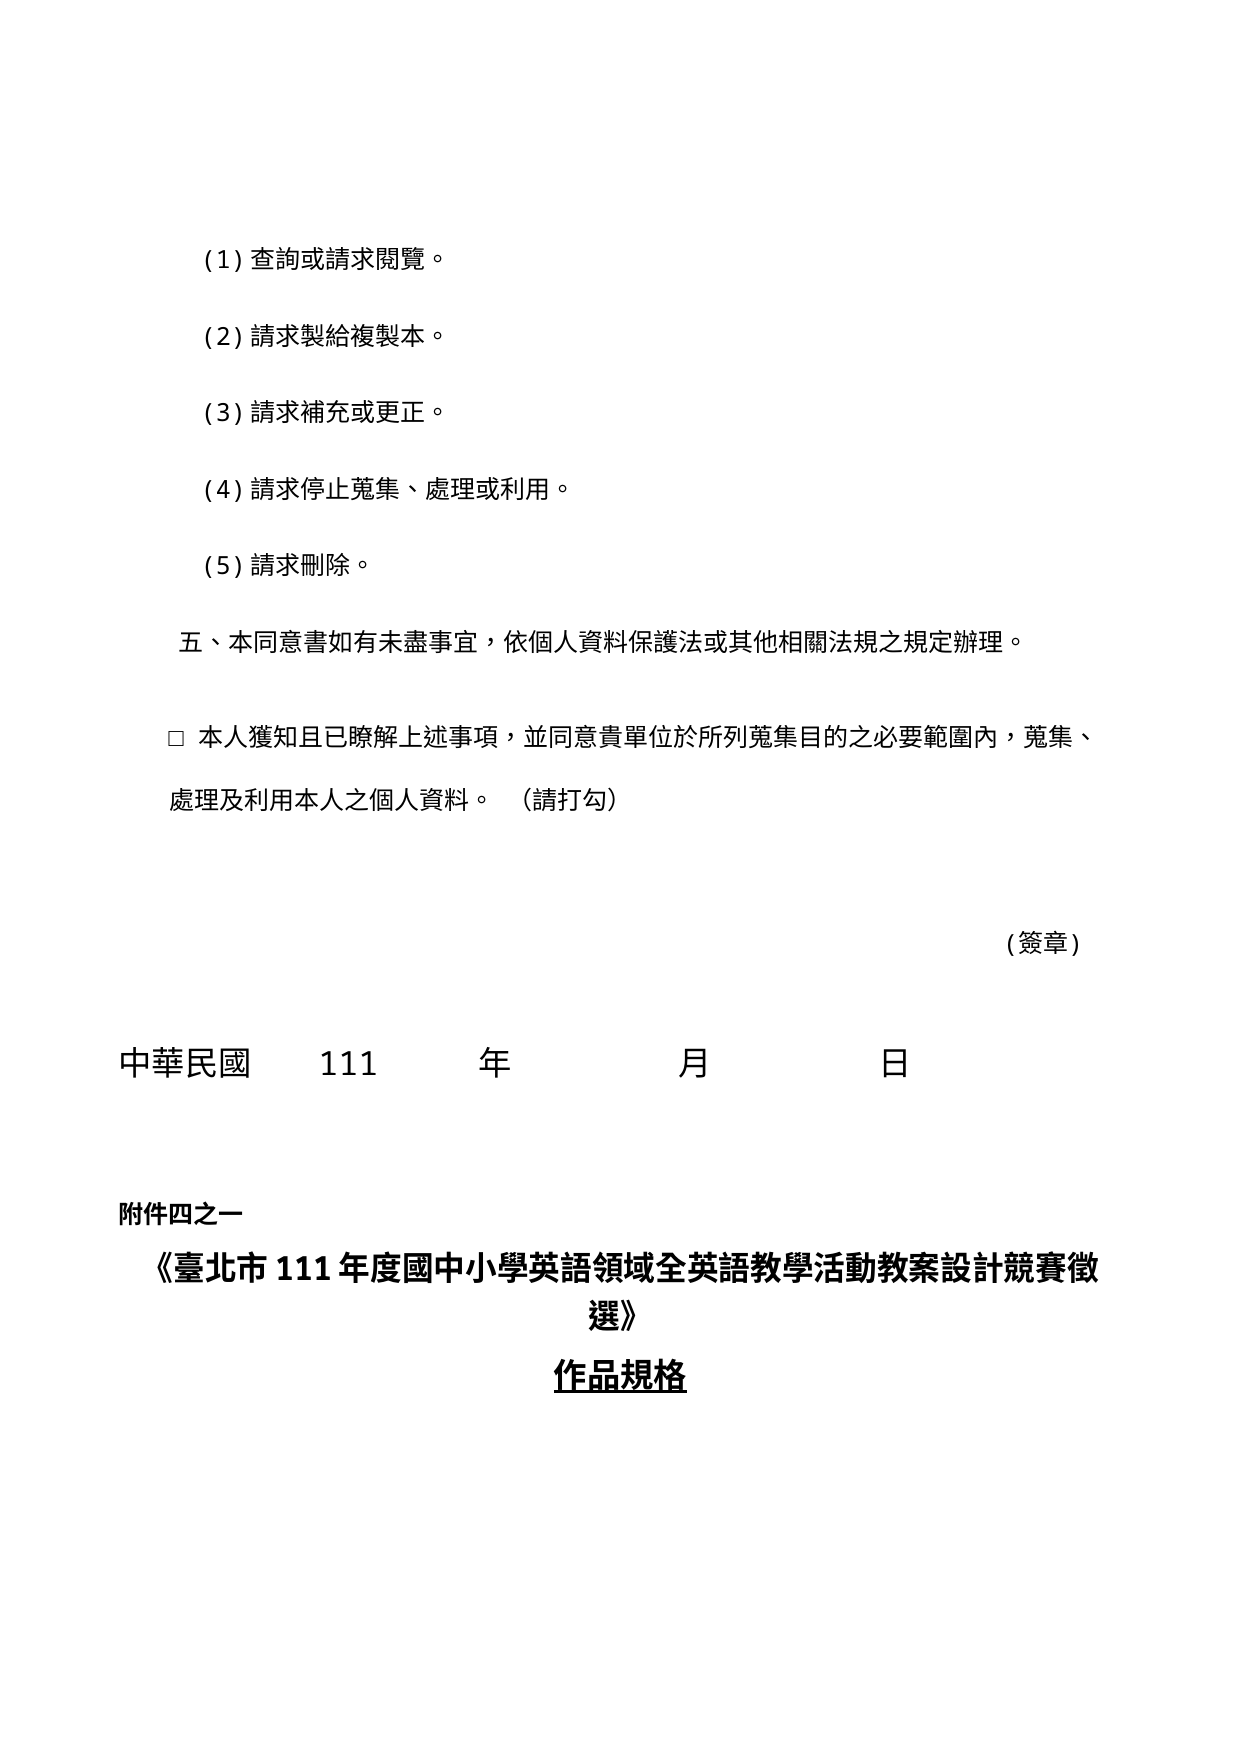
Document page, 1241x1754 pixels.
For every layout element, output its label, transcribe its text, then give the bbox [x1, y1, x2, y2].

text 五、本同意書如有未盡事宜，依個人資料保護法或其他相關法規之規定辦理。 [118, 599, 1122, 661]
text (簽章) [118, 900, 1098, 963]
text 中華民國 111 年 月 日 [118, 1037, 1122, 1085]
text 作品規格 [118, 1349, 1122, 1397]
text 《臺北市111年度國中小學英語領域全英語教學活動教案設計競賽徵選》 [118, 1241, 1122, 1338]
text □ 本人獲知且已瞭解上述事項，並同意貴單位於所列蒐集目的之必要範圍內，蒐集、處理及利用本人之個人資料。 （請打勾） [168, 694, 1122, 819]
list 請求補充或更正。 [201, 369, 1122, 432]
list 查詢或請求閱覽。 [201, 216, 1122, 278]
list 請求製給複製本。 [201, 292, 1122, 355]
text 附件四之一 [118, 1197, 1122, 1230]
list 請求停止蒐集、處理或利用。 [201, 446, 1122, 508]
list 請求刪除。 [201, 522, 1122, 585]
